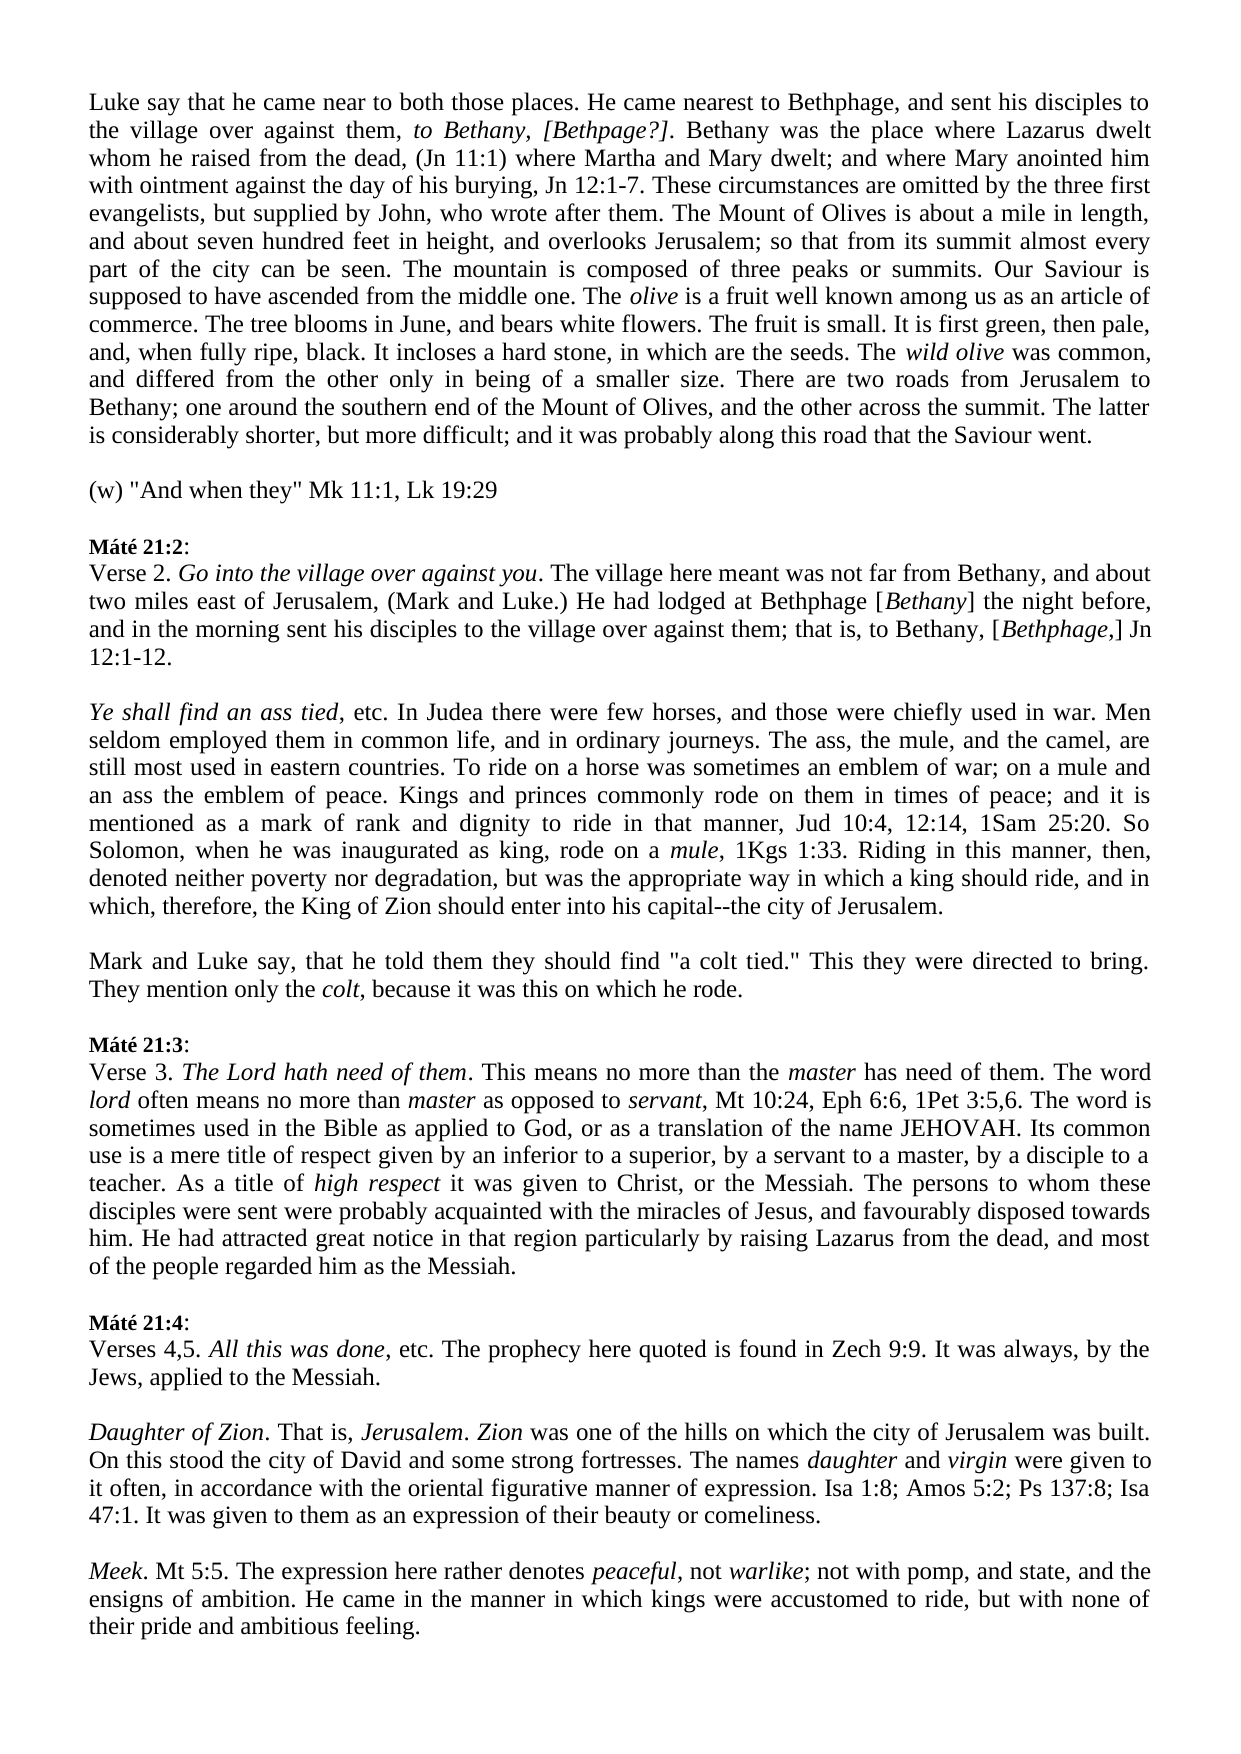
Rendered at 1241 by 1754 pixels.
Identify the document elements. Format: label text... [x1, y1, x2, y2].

text Luke say that he came near to both those places. He came nearest to Bethphage, and sent his disciples to the village over against them, to Bethany, [Bethpage?]. Bethany was the place where Lazarus dwelt whom he raised from the dead, (Jn 11:1) where Martha and Mary dwelt; and where Mary anointed him with ointment against the day of his burying, Jn 12:1-7. These circumstances are omitted by the three first evangelists, but supplied by John, who wrote after them. The Mount of Olives is about a mile in length, and about seven hundred feet in height, and overlooks Jerusalem; so that from its summit almost every part of the city can be seen. The mountain is composed of three peaks or summits. Our Saviour is supposed to have ascended from the middle one. The olive is a fruit well known among us as an article of commerce. The tree blooms in June, and bears white flowers. The fruit is small. It is first green, then pale, and, when fully ripe, black. It incloses a hard stone, in which are the seeds. The wild olive was common, and differed from the other only in being of a smaller size. There are two roads from Jerusalem to Bethany; one around the southern end of the Mount of Olives, and the other across the summit. The latter is considerably shorter, but more difficult; and it was probably along this road that the Saviour went. (w) "And when they" Mk 11:1, Lk 19:29 [88, 88, 1152, 504]
text Verses 4,5. All this was done, etc. The prophecy here quoted is found in Zech 9:9. It was always, by the Jews, applied to the Messiah. Daughter of Zion. That is, Jerusalem. Zion was one of the hills on which the city of Jerusalem was built. On this stood the city of David and some strong fortresses. The names daughter and virgin were given to it often, in accordance with the oriental figurative manner of expression. Isa 1:8; Amos 5:2; Ps 137:8; Isa 47:1. It was given to them as an expression of their beauty or comeliness. Meek. Mt 5:5. The expression here rather denotes peaceful, not warlike; not with pomp, and state, and the ensigns of ambition. He came in the manner in which kings were accustomed to ride, but with none of their pride and ambitious feeling. [88, 1335, 1152, 1640]
text Máté 21:4: [88, 1308, 1152, 1335]
text Máté 21:2: [88, 532, 1152, 559]
text Verse 2. Go into the village over against you. The village here meant was not far from Bethany, and about two miles east of Jerusalem, (Mark and Luke.) He had lodged at Bethphage [Bethany] the night before, and in the morning sent his disciples to the village over against them; that is, to Bethany, [Bethphage,] Jn 12:1-12. Ye shall find an ass tied, etc. In Judea there were few horses, and those were chiefly used in war. Men seldom employed them in common life, and in ordinary journeys. The ass, the mule, and the camel, are still most used in eastern countries. To ride on a horse was sometimes an emblem of war; on a mule and an ass the emblem of peace. Kings and princes commonly rode on them in times of peace; and it is mentioned as a mark of rank and dignity to ride in that manner, Jud 10:4, 12:14, 1Sam 25:20. So Solomon, when he was inaugurated as king, rode on a mule, 1Kgs 1:33. Riding in this manner, then, denoted neither poverty nor degradation, but was the appropriate way in which a king should ride, and in which, therefore, the King of Zion should enter into his capital--the city of Jerusalem. Mark and Luke say, that he told them they should find "a colt tied." This they were directed to bring. They mention only the colt, because it was this on which he rode. [88, 559, 1152, 1003]
text Máté 21:3: [88, 1031, 1152, 1058]
text Verse 3. The Lord hath need of them. This means no more than the master has need of them. The word lord often means no more than master as opposed to servant, Mt 10:24, Eph 6:6, 1Pet 3:5,6. The word is sometimes used in the Bible as applied to God, or as a translation of the name JEHOVAH. Its common use is a mere title of respect given by an inferior to a superior, by a servant to a master, by a disciple to a teacher. As a title of high respect it was given to Christ, or the Messiah. The persons to whom these disciples were sent were probably acquainted with the miracles of Jesus, and favourably disposed towards him. He had attracted great notice in that region particularly by raising Lazarus from the dead, and most of the people regarded him as the Messiah. [88, 1058, 1152, 1280]
